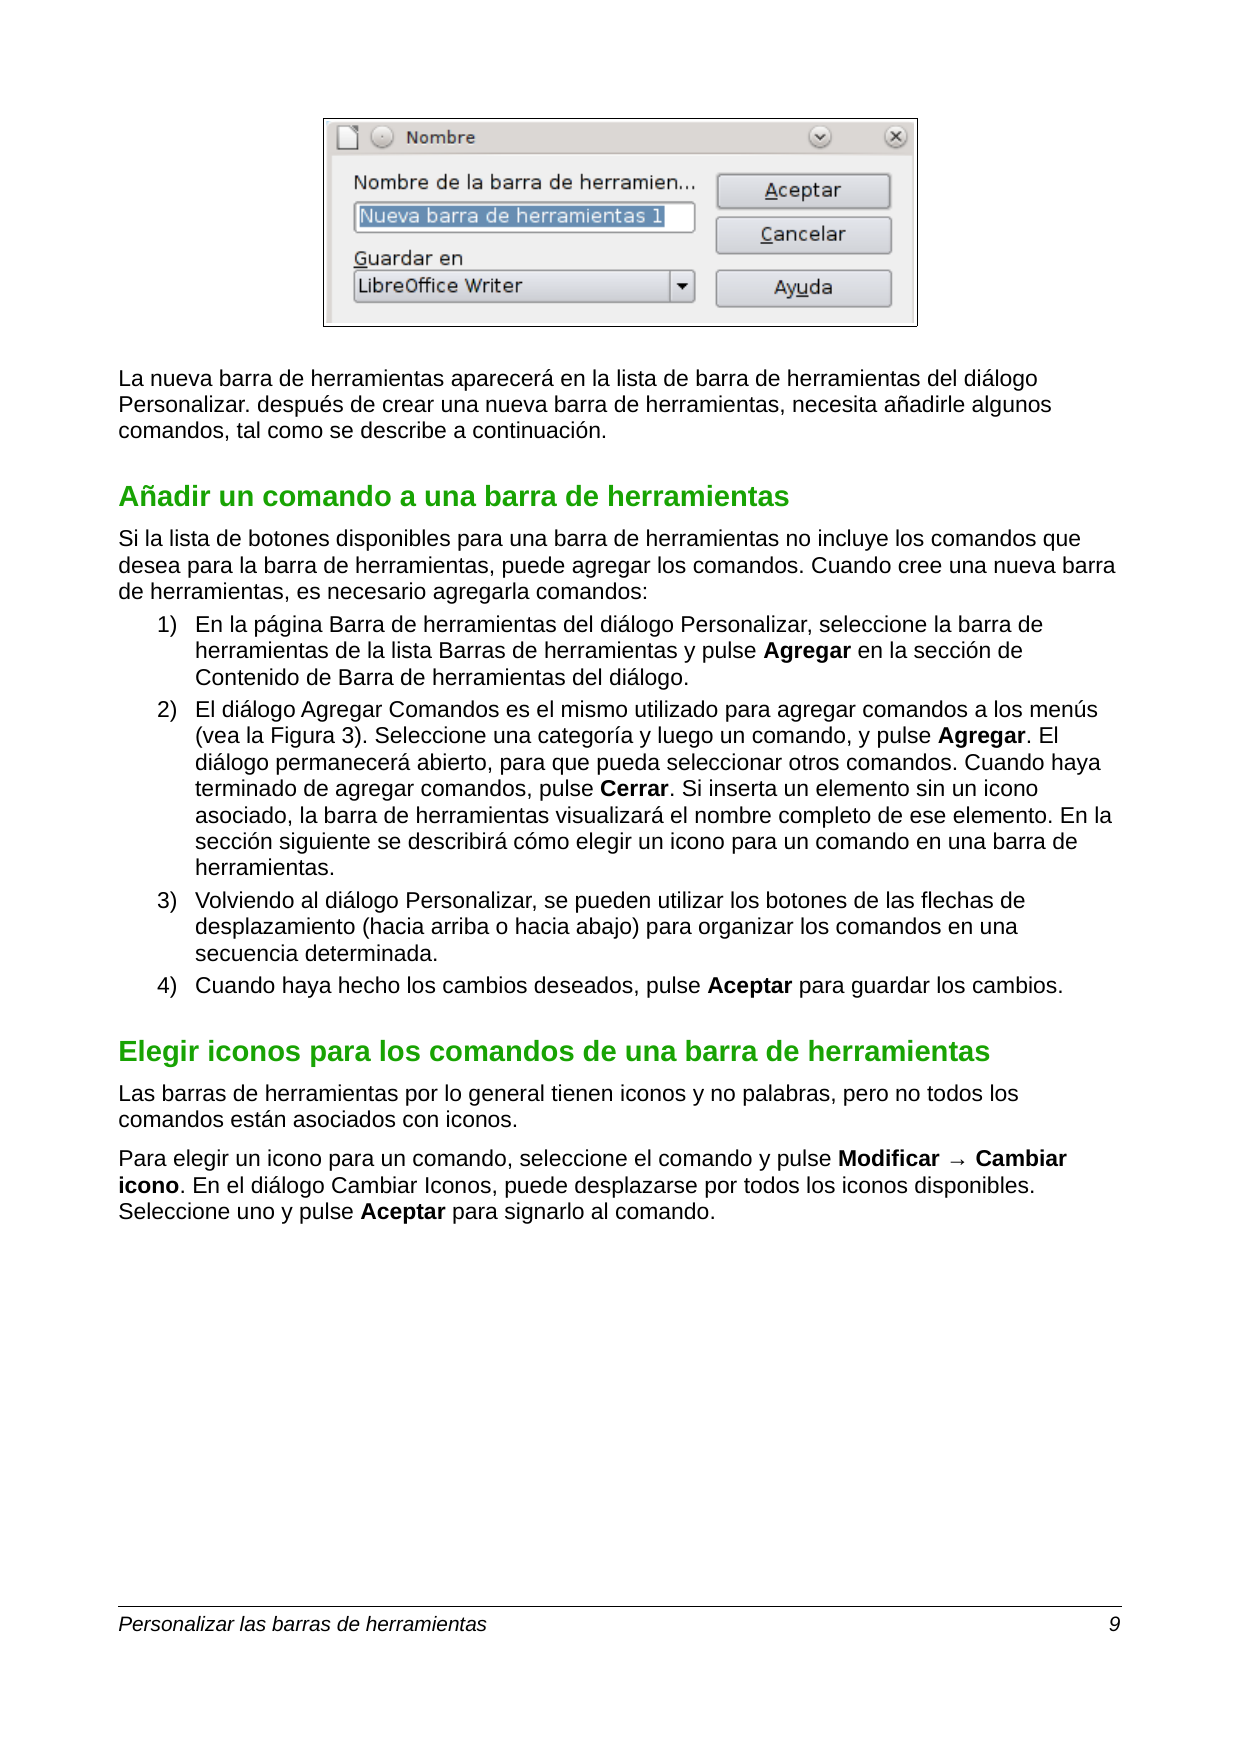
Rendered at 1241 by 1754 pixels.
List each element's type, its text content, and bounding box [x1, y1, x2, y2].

list El diálogo Agregar Comandos es el mismo utilizado para agregar comandos a los menús (vea la Figura 3). Seleccione una categoría y luego un comando, y pulse Agregar. El diálogo permanecerá abierto, para que pueda seleccionar otros comandos. Cuando haya terminado de agregar comandos, pulse Cerrar. Si inserta un elemento sin un icono asociado, la barra de herramientas visualizará el nombre completo de ese elemento. En la sección siguiente se describirá cómo elegir un icono para un comando en una barra de herramientas. [177, 696, 1122, 881]
subtitle Añadir un comando a una barra de herramientas [118, 479, 1122, 513]
text Para elegir un icono para un comando, seleccione el comando y pulse Modificar → Cambiar icono. En el diálogo Cambiar Iconos, puede desplazarse por todos los iconos disponibles. Seleccione uno y pulse Aceptar para signarlo al comando. [118, 1145, 1122, 1224]
subtitle Elegir iconos para los comandos de una barra de herramientas [118, 1034, 1122, 1068]
list En la página Barra de herramientas del diálogo Personalizar, seleccione la barra de herramientas de la lista Barras de herramientas y pulse Agregar en la sección de Contenido de Barra de herramientas del diálogo. [177, 611, 1122, 690]
list Volviendo al diálogo Personalizar, se pueden utilizar los botones de las flechas de desplazamiento (hacia arriba o hacia abajo) para organizar los comandos en una secuencia determinada. [177, 887, 1122, 966]
picture [326, 121, 914, 323]
text La nueva barra de herramientas aparecerá en la lista de barra de herramientas del diálogo Personalizar. después de crear una nueva barra de herramientas, necesita añadirle algunos comandos, tal como se describe a continuación. [118, 365, 1122, 444]
list Si la lista de botones disponibles para una barra de herramientas no incluye los comandos que desea para la barra de herramientas, puede agregar los comandos. Cuando cree una nueva barra de herramientas, es necesario agregarla comandos: [118, 525, 1122, 604]
text Las barras de herramientas por lo general tienen iconos y no palabras, pero no todos los comandos están asociados con iconos. [118, 1080, 1122, 1133]
list Cuando haya hecho los cambios deseados, pulse Aceptar para guardar los cambios. [177, 972, 1122, 998]
